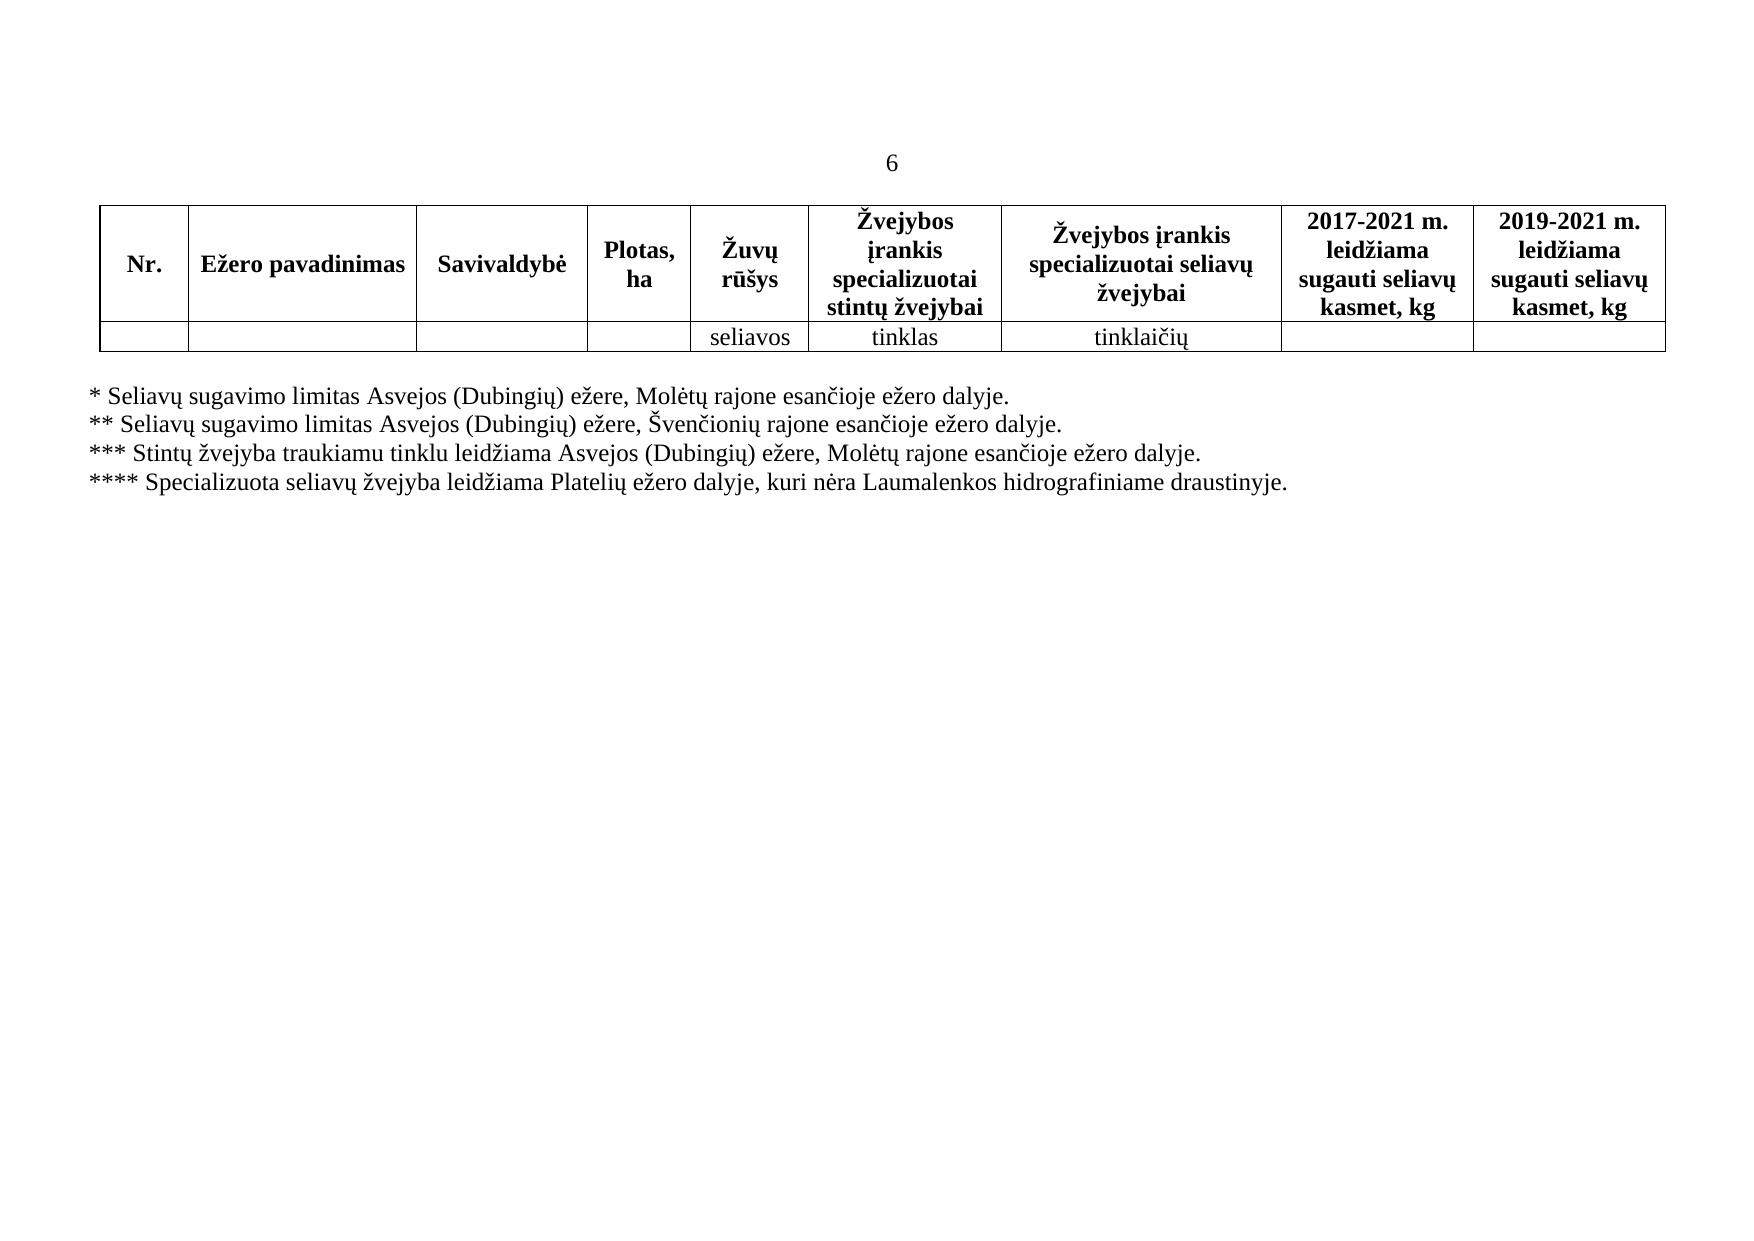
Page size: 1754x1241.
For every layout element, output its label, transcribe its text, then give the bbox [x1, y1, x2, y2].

text *** Stintų žvejyba traukiamu tinklu leidžiama Asvejos (Dubingių) ežere, Molėtų rajone esančioje ežero dalyje. [89, 438, 1754, 467]
table_cell [1474, 322, 1665, 351]
table_cell [189, 322, 416, 351]
table_header Plotas, ha [588, 206, 690, 321]
table_cell seliavos [691, 322, 808, 351]
text * Seliavų sugavimo limitas Asvejos (Dubingių) ežere, Molėtų rajone esančioje ežero dalyje. [89, 381, 1754, 409]
table_header Ežero pavadinimas [189, 206, 416, 321]
table_cell [1282, 322, 1473, 351]
text **** Specializuota seliavų žvejyba leidžiama Platelių ežero dalyje, kuri nėra Laumalenkos hidrografiniame draustinyje. [89, 467, 1687, 496]
table_cell [417, 322, 587, 351]
table_cell [101, 322, 188, 351]
table_header Nr. [101, 206, 188, 321]
table_cell tinklaičių [1002, 322, 1281, 351]
table_cell tinklas [809, 322, 1001, 351]
table_cell [588, 322, 690, 351]
table_header Savivaldybė [417, 206, 587, 321]
table_header 2017-2021 m. leidžiama sugauti seliavų kasmet, kg [1282, 206, 1473, 321]
table_header 2019-2021 m. leidžiama sugauti seliavų kasmet, kg [1474, 206, 1665, 321]
table_header Žuvų rūšys [691, 206, 808, 321]
text ** Seliavų sugavimo limitas Asvejos (Dubingių) ežere, Švenčionių rajone esančioje ežero dalyje. [89, 409, 1754, 438]
table_header Žvejybos įrankis specializuotai stintų žvejybai [809, 206, 1001, 321]
table_header Žvejybos įrankis specializuotai seliavų žvejybai [1002, 206, 1281, 321]
